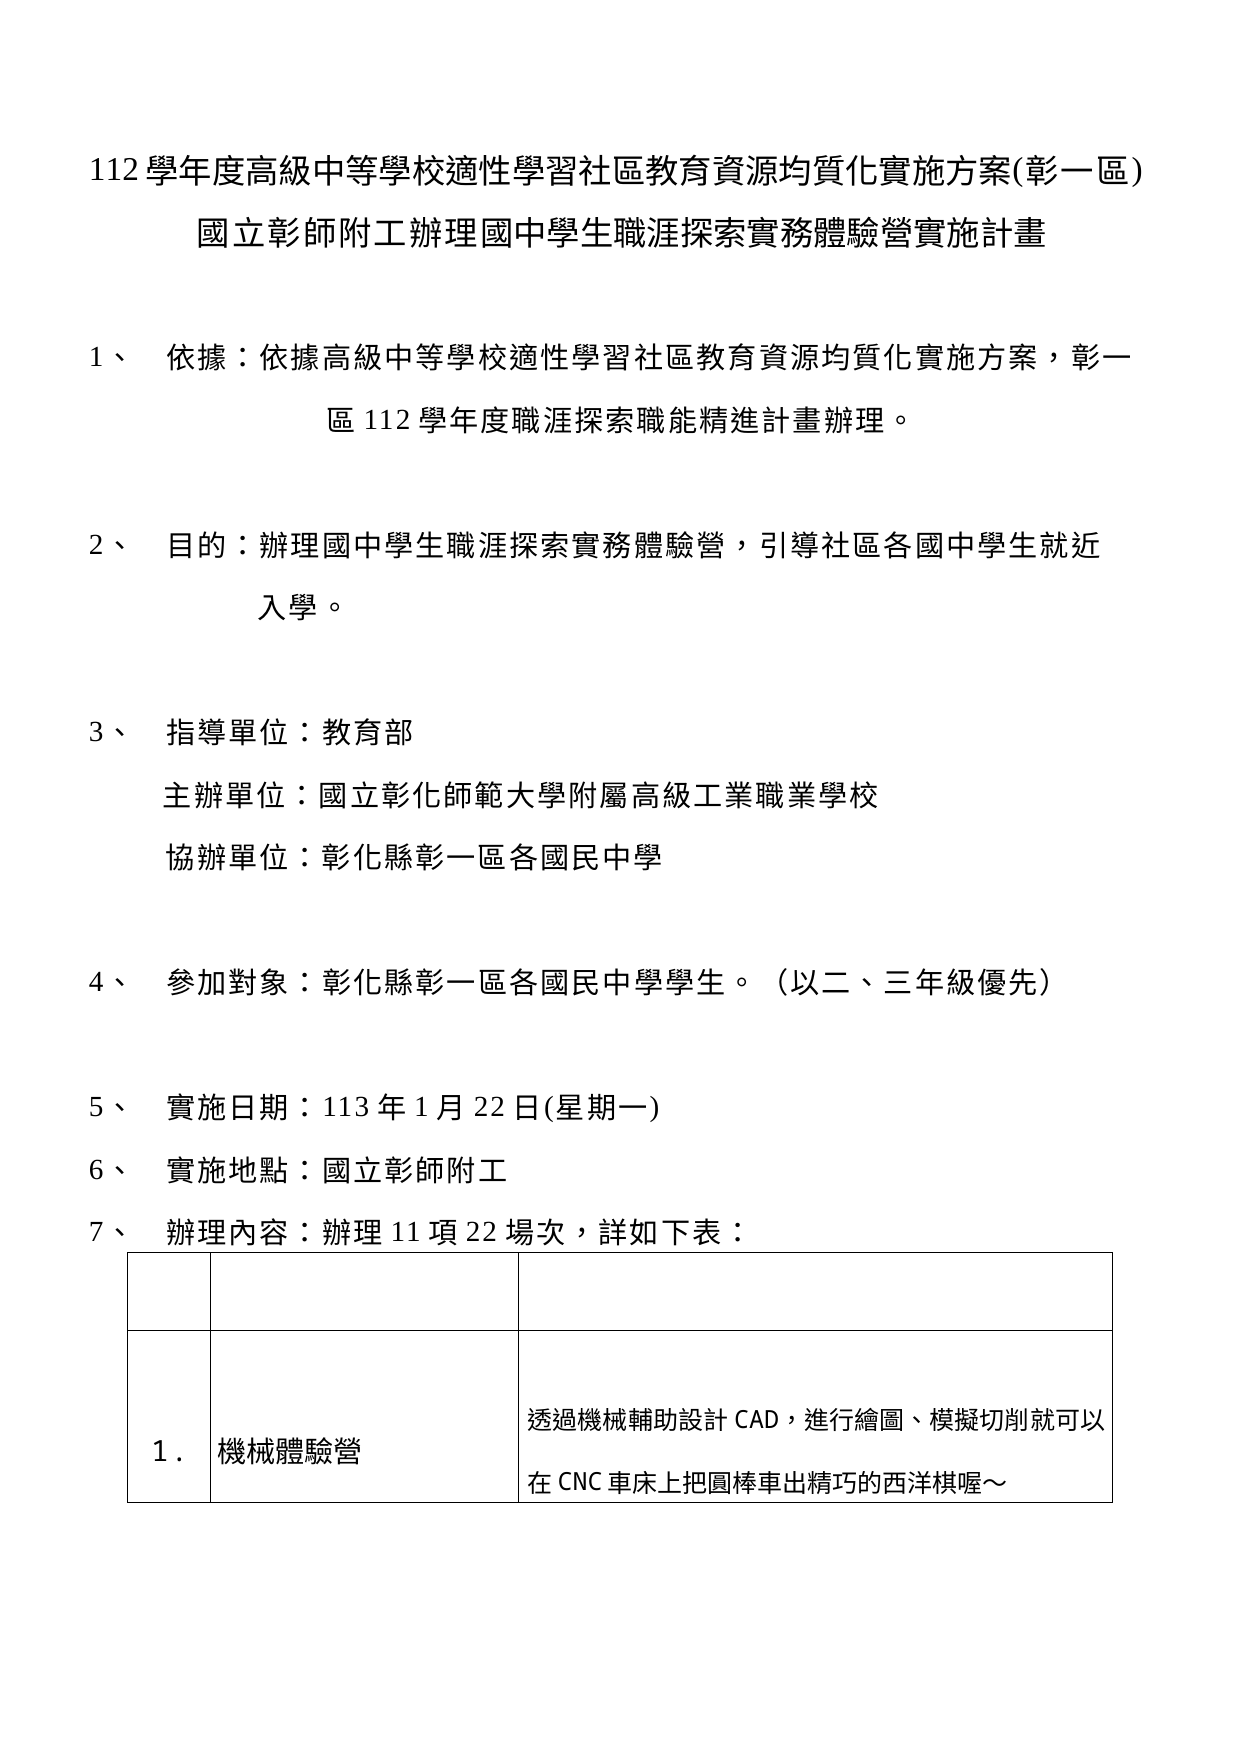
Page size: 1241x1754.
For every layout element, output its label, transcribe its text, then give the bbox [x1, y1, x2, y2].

text 協辦單位：彰化縣彰一區各國民中學 [89, 814, 1152, 877]
text 112學年度高級中等學校適性學習社區教育資源均質化實施方案(彰一區) [89, 127, 1154, 189]
list 目的：辦理國中學生職涯探索實務體驗營，引導社區各國中學生就近 入學。 [89, 502, 1152, 627]
table_cell 透過機械輔助設計CAD，進行繪圖、模擬切削就可以在CNC車床上把圓棒車出精巧的西洋棋喔～ [519, 1331, 1112, 1502]
list 實施地點：國立彰師附工 [89, 1127, 1152, 1189]
table_header 說 明 [519, 1253, 1112, 1329]
list 參加對象：彰化縣彰一區各國民中學學生。（以二、三年級優先） [89, 939, 1186, 1002]
text 主辦單位：國立彰化師範大學附屬高級工業職業學校 [89, 752, 1152, 814]
list 指導單位：教育部 [89, 689, 1152, 752]
table_cell 1. [128, 1331, 210, 1502]
list 辦理內容：辦理11項22場次，詳如下表： [89, 1189, 1152, 1252]
table_cell 機械體驗營 [211, 1331, 518, 1502]
table_header 營 隊 名 稱 [211, 1253, 518, 1329]
list 依據：依據高級中等學校適性學習社區教育資源均質化實施方案，彰一區112學年度職涯探索職能精進計畫辦理。 [89, 314, 1152, 439]
text 國立彰師附工辦理國中學生職涯探索實務體驗營實施計畫 [89, 189, 1154, 252]
list 實施日期：113年1月22日(星期一) [89, 1064, 1152, 1127]
table_header 編號 [128, 1253, 210, 1329]
